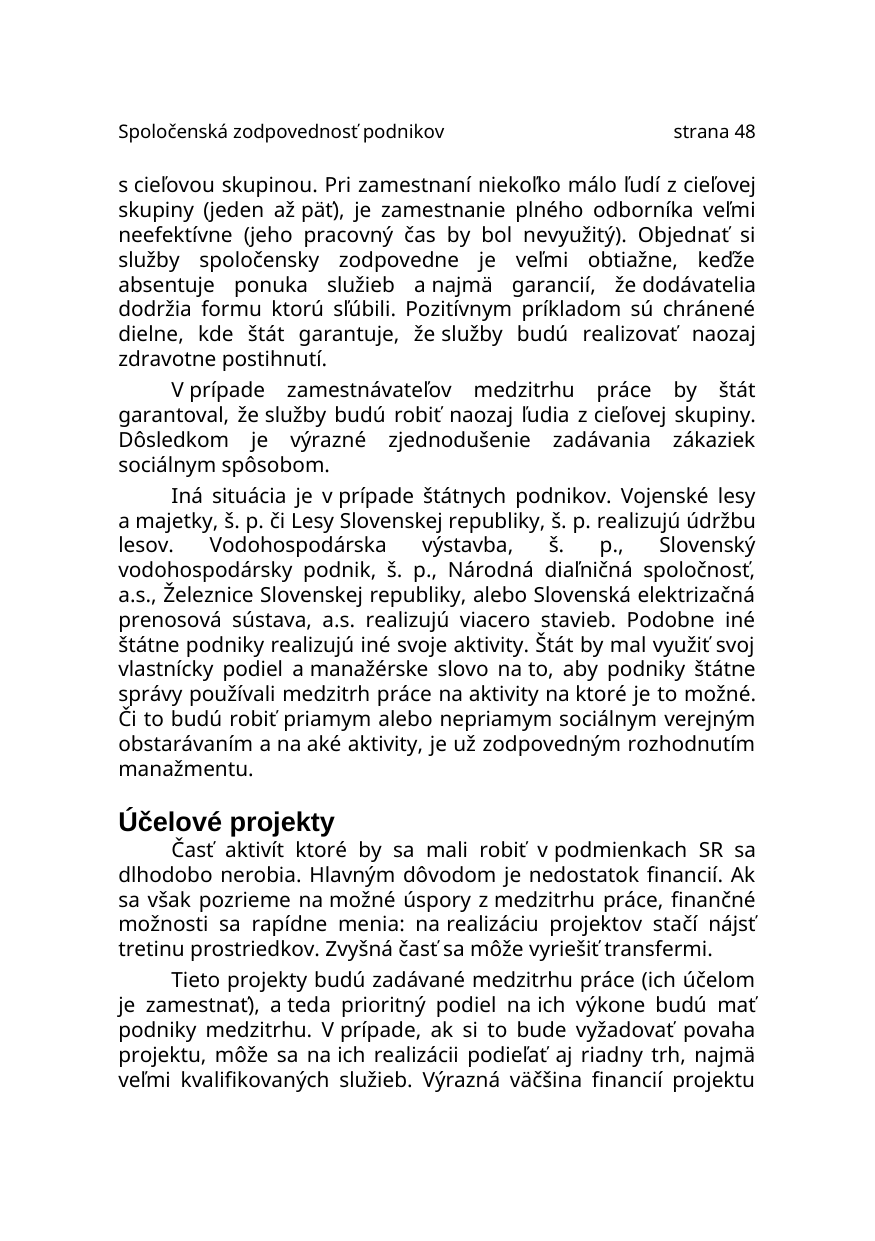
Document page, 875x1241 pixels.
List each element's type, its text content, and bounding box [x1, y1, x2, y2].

text V prípade zamestnávateľov medzitrhu práce by štát garantoval, že služby budú robiť naozaj ľudia z cieľovej skupiny. Dôsledkom je výrazné zjednodušenie zadávania zákaziek sociálnym spôsobom. [118, 378, 756, 477]
text Iná situácia je v prípade štátnych podnikov. Vojenské lesy a majetky, š. p. či Lesy Slovenskej republiky, š. p. realizujú údržbu lesov. Vodohospodárska výstavba, š. p., Slovenský vodohospodársky podnik, š. p., Národná diaľničná spoločnosť, a.s., Železnice Slovenskej republiky, alebo Slovenská elektrizačná prenosová sústava, a.s. realizujú viacero stavieb. Podobne iné štátne podniky realizujú iné svoje aktivity. Štát by mal využiť svoj vlastnícky podiel a manažérske slovo na to, aby podniky štátne správy používali medzitrh práce na aktivity na ktoré je to možné. Či to budú robiť priamym alebo nepriamym sociálnym verejným obstarávaním a na aké aktivity, je už zodpovedným rozhodnutím manažmentu. [118, 483, 756, 781]
subtitle Účelové projekty [118, 806, 756, 838]
text s cieľovou skupinou. Pri zamestnaní niekoľko málo ľudí z cieľovej skupiny (jeden až päť), je zamestnanie plného odborníka veľmi neefektívne (jeho pracovný čas by bol nevyužitý). Objednať si služby spoločensky zodpovedne je veľmi obtiažne, keďže absentuje ponuka služieb a najmä garancií, že dodávatelia dodržia formu ktorú sľúbili. Pozitívnym príkladom sú chránené dielne, kde štát garantuje, že služby budú realizovať naozaj zdravotne postihnutí. [118, 173, 756, 371]
text Tieto projekty budú zadávané medzitrhu práce (ich účelom je zamestnať), a teda prioritný podiel na ich výkone budú mať podniky medzitrhu. V prípade, ak si to bude vyžadovať povaha projektu, môže sa na ich realizácii podieľať aj riadny trh, najmä veľmi kvalifikovaných služieb. Výrazná väčšina financií projektu [118, 968, 756, 1092]
text Časť aktivít ktoré by sa mali robiť v podmienkach SR sa dlhodobo nerobia. Hlavným dôvodom je nedostatok financií. Ak sa však pozrieme na možné úspory z medzitrhu práce, finančné možnosti sa rapídne menia: na realizáciu projektov stačí nájsť tretinu prostriedkov. Zvyšná časť sa môže vyriešiť transfermi. [118, 838, 756, 962]
